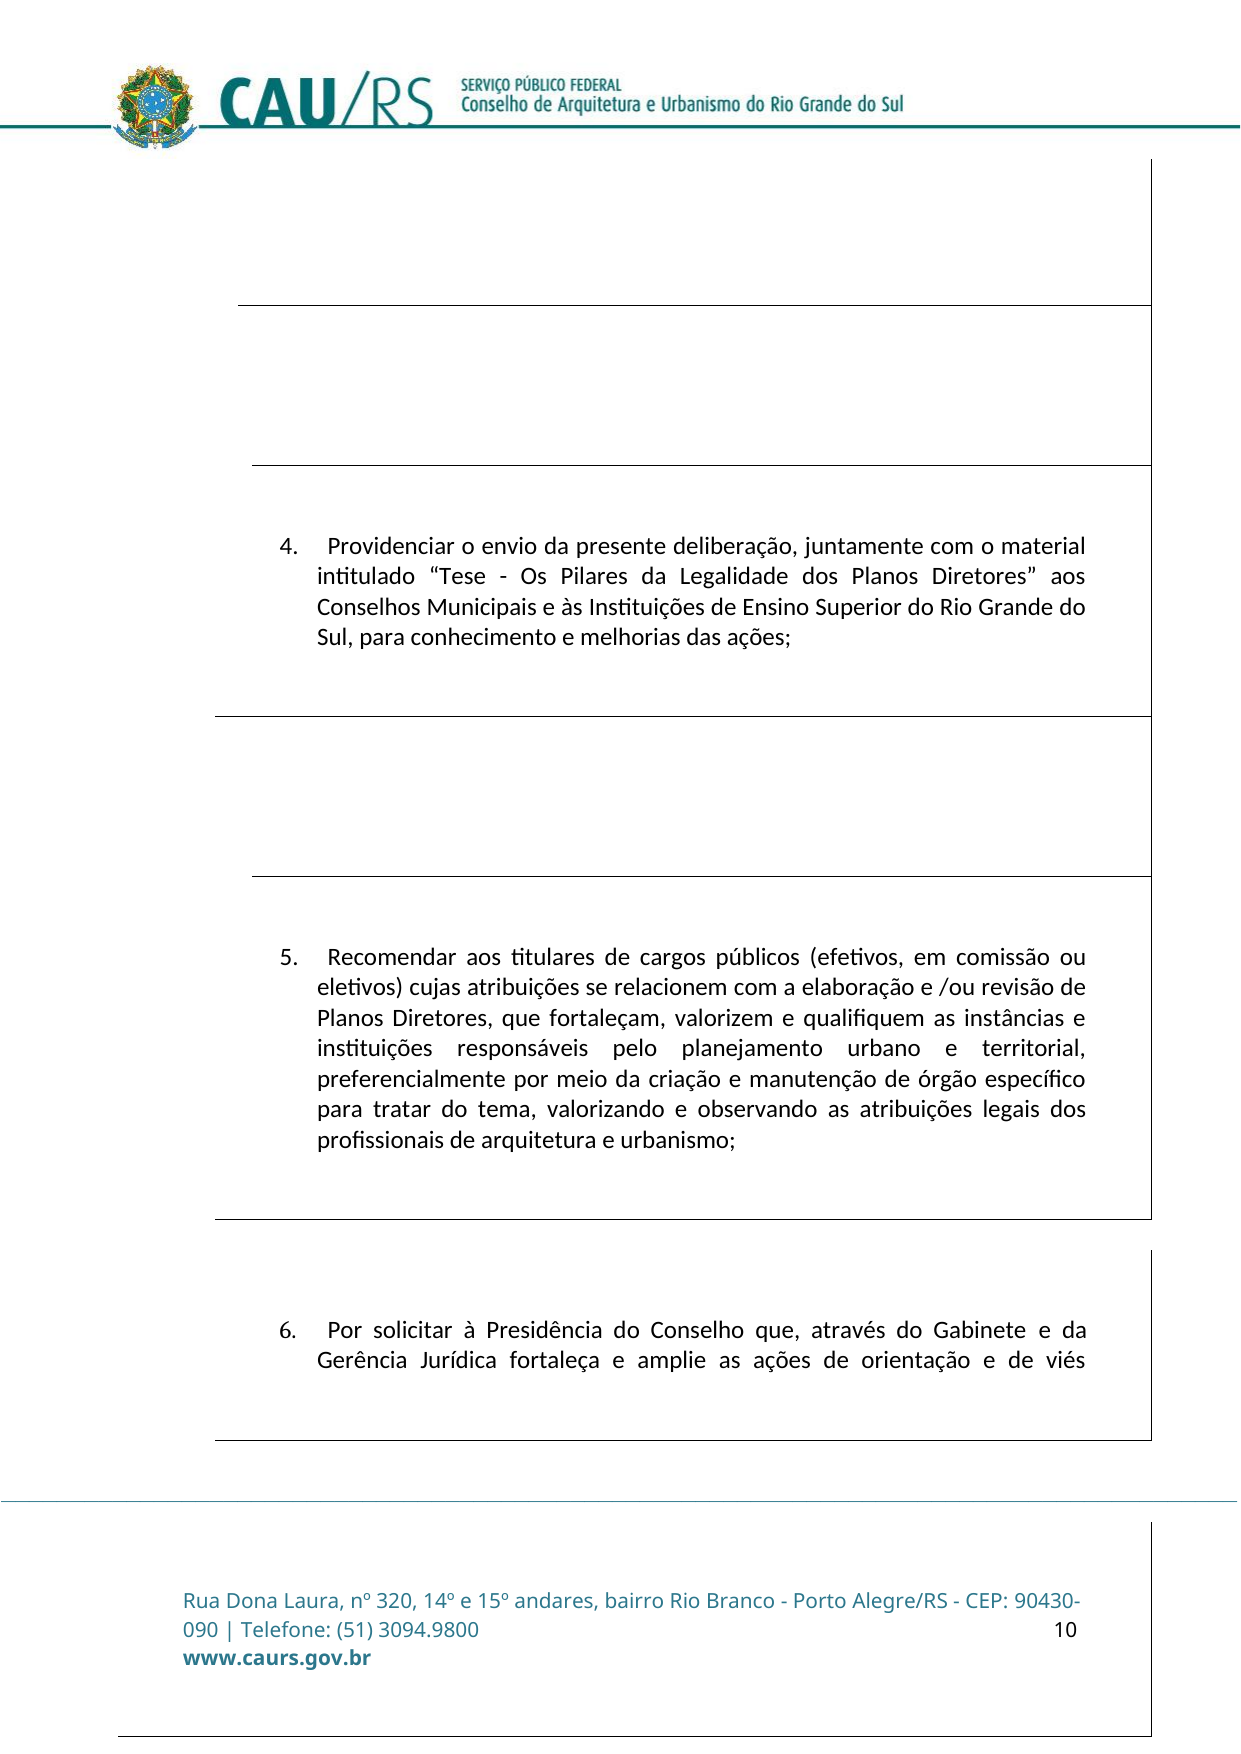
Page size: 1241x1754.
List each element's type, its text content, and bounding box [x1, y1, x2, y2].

list Providenciar o envio da presente deliberação, juntamente com o material intitulado “Tese - Os Pilares da Legalidade dos Planos Diretores” aos Conselhos Municipais e às Instituições de Ensino Superior do Rio Grande do Sul, para conhecimento e melhorias das ações; [215, 465, 1151, 716]
list Recomendar aos titulares de cargos públicos (efetivos, em comissão ou eletivos) cujas atribuições se relacionem com a elaboração e /ou revisão de Planos Diretores, que fortaleçam, valorizem e qualifiquem as instâncias e instituições responsáveis pelo planejamento urbano e territorial, preferencialmente por meio da criação e manutenção de órgão específico para tratar do tema, valorizando e observando as atribuições legais dos profissionais de arquitetura e urbanismo; [215, 876, 1151, 1219]
list Por solicitar à Presidência do Conselho que, através do Gabinete e da Gerência Jurídica fortaleça e amplie as ações de orientação e de viés [215, 1249, 1152, 1440]
